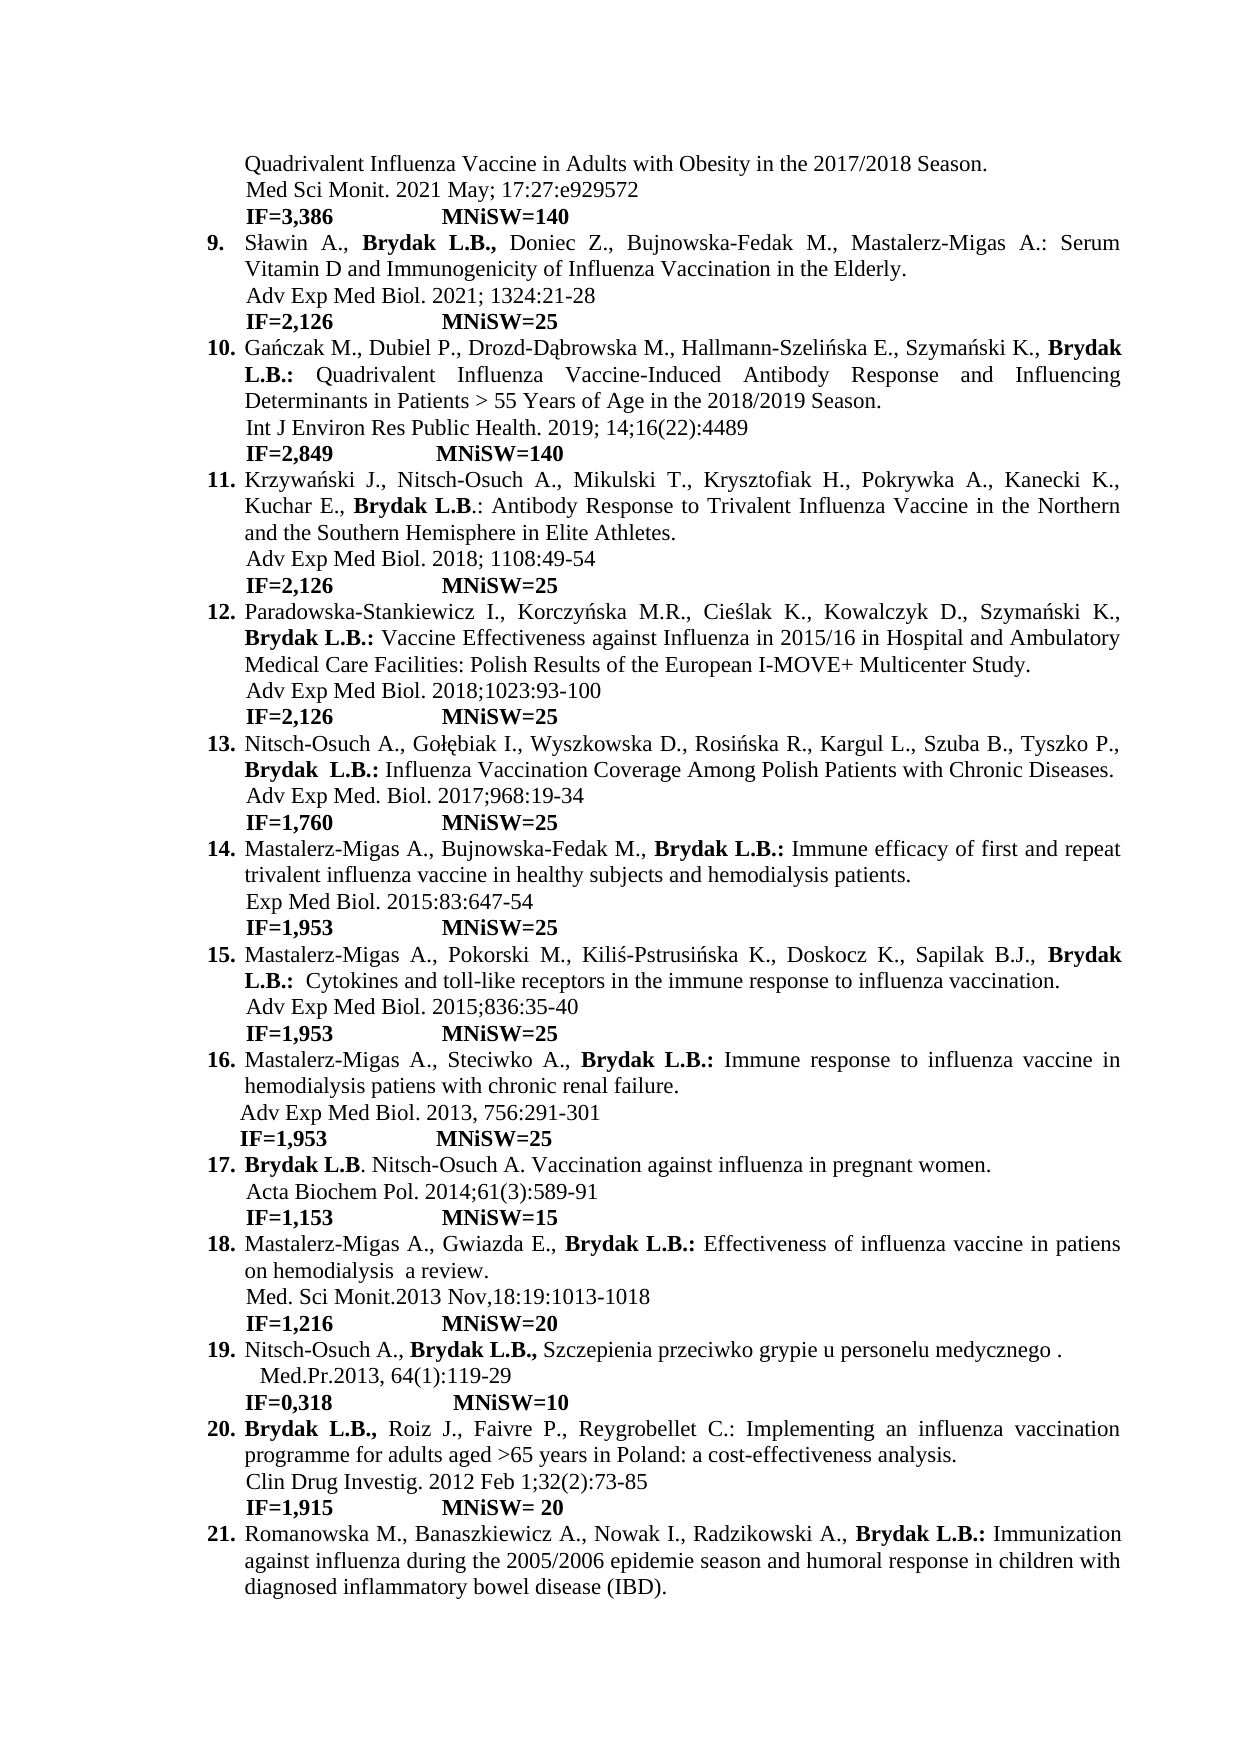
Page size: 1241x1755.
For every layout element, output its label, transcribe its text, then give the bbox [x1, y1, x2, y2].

list Mastalerz-Migas A., Steciwko A., Brydak L.B.: Immune response to influenza vaccine in hemodialysis patiens with chronic renal failure. [207, 1046, 1122, 1099]
list IF=2,126 MNiSW=25 [223, 572, 1122, 598]
list Med Sci Monit. 2021 May; 17:27:e929572 [223, 176, 1122, 203]
list Exp Med Biol. 2015:83:647-54 [223, 888, 1122, 914]
list Adv Exp Med Biol. 2018; 1108:49-54 [223, 545, 1122, 572]
list Quadrivalent Influenza Vaccine in Adults with Obesity in the 2017/2018 Season. [207, 150, 1122, 176]
list Nitsch-Osuch A., Brydak L.B., Szczepienia przeciwko grypie u personelu medycznego . [207, 1336, 1122, 1362]
list Mastalerz-Migas A., Bujnowska-Fedak M., Brydak L.B.: Immune efficacy of first and repeat trivalent influenza vaccine in healthy subjects and hemodialysis patients. [207, 835, 1122, 888]
list Int J Environ Res Public Health. 2019; 14;16(22):4489 [223, 413, 1122, 440]
list Adv Exp Med Biol. 2021; 1324:21-28 [223, 282, 1122, 308]
list Nitsch-Osuch A., Gołębiak I., Wyszkowska D., Rosińska R., Kargul L., Szuba B., Tyszko P., Brydak L.B.: Influenza Vaccination Coverage Among Polish Patients with Chronic Diseases. [207, 730, 1122, 782]
list IF=2,126 MNiSW=25 [223, 308, 1122, 334]
list IF=2,126 MNiSW=25 [223, 703, 1122, 730]
list IF=1,760 MNiSW=25 [223, 809, 1122, 835]
list IF=1,153 MNiSW=15 [223, 1204, 1122, 1231]
list Clin Drug Investig. 2012 Feb 1;32(2):73-85 [223, 1468, 1122, 1494]
list IF=2,849 MNiSW=140 [223, 440, 1122, 466]
list IF=3,386 MNiSW=140 [223, 203, 1122, 229]
list IF=1,915 MNiSW= 20 [223, 1494, 1122, 1520]
list Med.Pr.2013, 64(1):119-29 [148, 1362, 1122, 1389]
list Med. Sci Monit.2013 Nov,18:19:1013-1018 [223, 1283, 1122, 1309]
list IF=1,953 MNiSW=25 [223, 914, 1122, 941]
list Mastalerz-Migas A., Gwiazda E., Brydak L.B.: Effectiveness of influenza vaccine in patiens on hemodialysis a review. [207, 1231, 1122, 1283]
list Gańczak M., Dubiel P., Drozd-Dąbrowska M., Hallmann-Szelińska E., Szymański K., Brydak L.B.: Quadrivalent Influenza Vaccine-Induced Antibody Response and Influencing Determinants in Patients > 55 Years of Age in the 2018/2019 Season. [207, 334, 1122, 413]
list IF=1,216 MNiSW=20 [223, 1309, 1122, 1336]
list Sławin A., Brydak L.B., Doniec Z., Bujnowska-Fedak M., Mastalerz-Migas A.: Serum Vitamin D and Immunogenicity of Influenza Vaccination in the Elderly. [207, 229, 1122, 282]
list Mastalerz-Migas A., Pokorski M., Kiliś-Pstrusińska K., Doskocz K., Sapilak B.J., Brydak L.B.: Cytokines and toll-like receptors in the immune response to influenza vaccination. [207, 941, 1122, 993]
list Brydak L.B. Nitsch-Osuch A. Vaccination against influenza in pregnant women. [207, 1151, 1122, 1178]
list Adv Exp Med Biol. 2018;1023:93-100 [223, 677, 1122, 703]
list Brydak L.B., Roiz J., Faivre P., Reygrobellet C.: Implementing an influenza vaccination programme for adults aged >65 years in Poland: a cost-effectiveness analysis. [207, 1415, 1122, 1468]
list Romanowska M., Banaszkiewicz A., Nowak I., Radzikowski A., Brydak L.B.: Immunization against influenza during the 2005/2006 epidemie season and humoral response in children with diagnosed inflammatory bowel disease (IBD). [207, 1520, 1122, 1599]
list IF=1,953 MNiSW=25 [223, 1125, 1122, 1151]
list Acta Biochem Pol. 2014;61(3):589-91 [223, 1178, 1122, 1204]
text IF=0,318 MNiSW=10 [148, 1389, 1122, 1415]
list Adv Exp Med. Biol. 2017;968:19-34 [223, 782, 1122, 809]
list Adv Exp Med Biol. 2015;836:35-40 [223, 993, 1122, 1020]
list Adv Exp Med Biol. 2013, 756:291-301 [223, 1099, 1122, 1125]
list Paradowska-Stankiewicz I., Korczyńska M.R., Cieślak K., Kowalczyk D., Szymański K., Brydak L.B.: Vaccine Effectiveness against Influenza in 2015/16 in Hospital and Ambulatory Medical Care Facilities: Polish Results of the European I-MOVE+ Multicenter Study. [207, 598, 1122, 677]
list IF=1,953 MNiSW=25 [223, 1020, 1122, 1046]
list Krzywański J., Nitsch-Osuch A., Mikulski T., Krysztofiak H., Pokrywka A., Kanecki K., Kuchar E., Brydak L.B.: Antibody Response to Trivalent Influenza Vaccine in the Northern and the Southern Hemisphere in Elite Athletes. [207, 466, 1122, 545]
